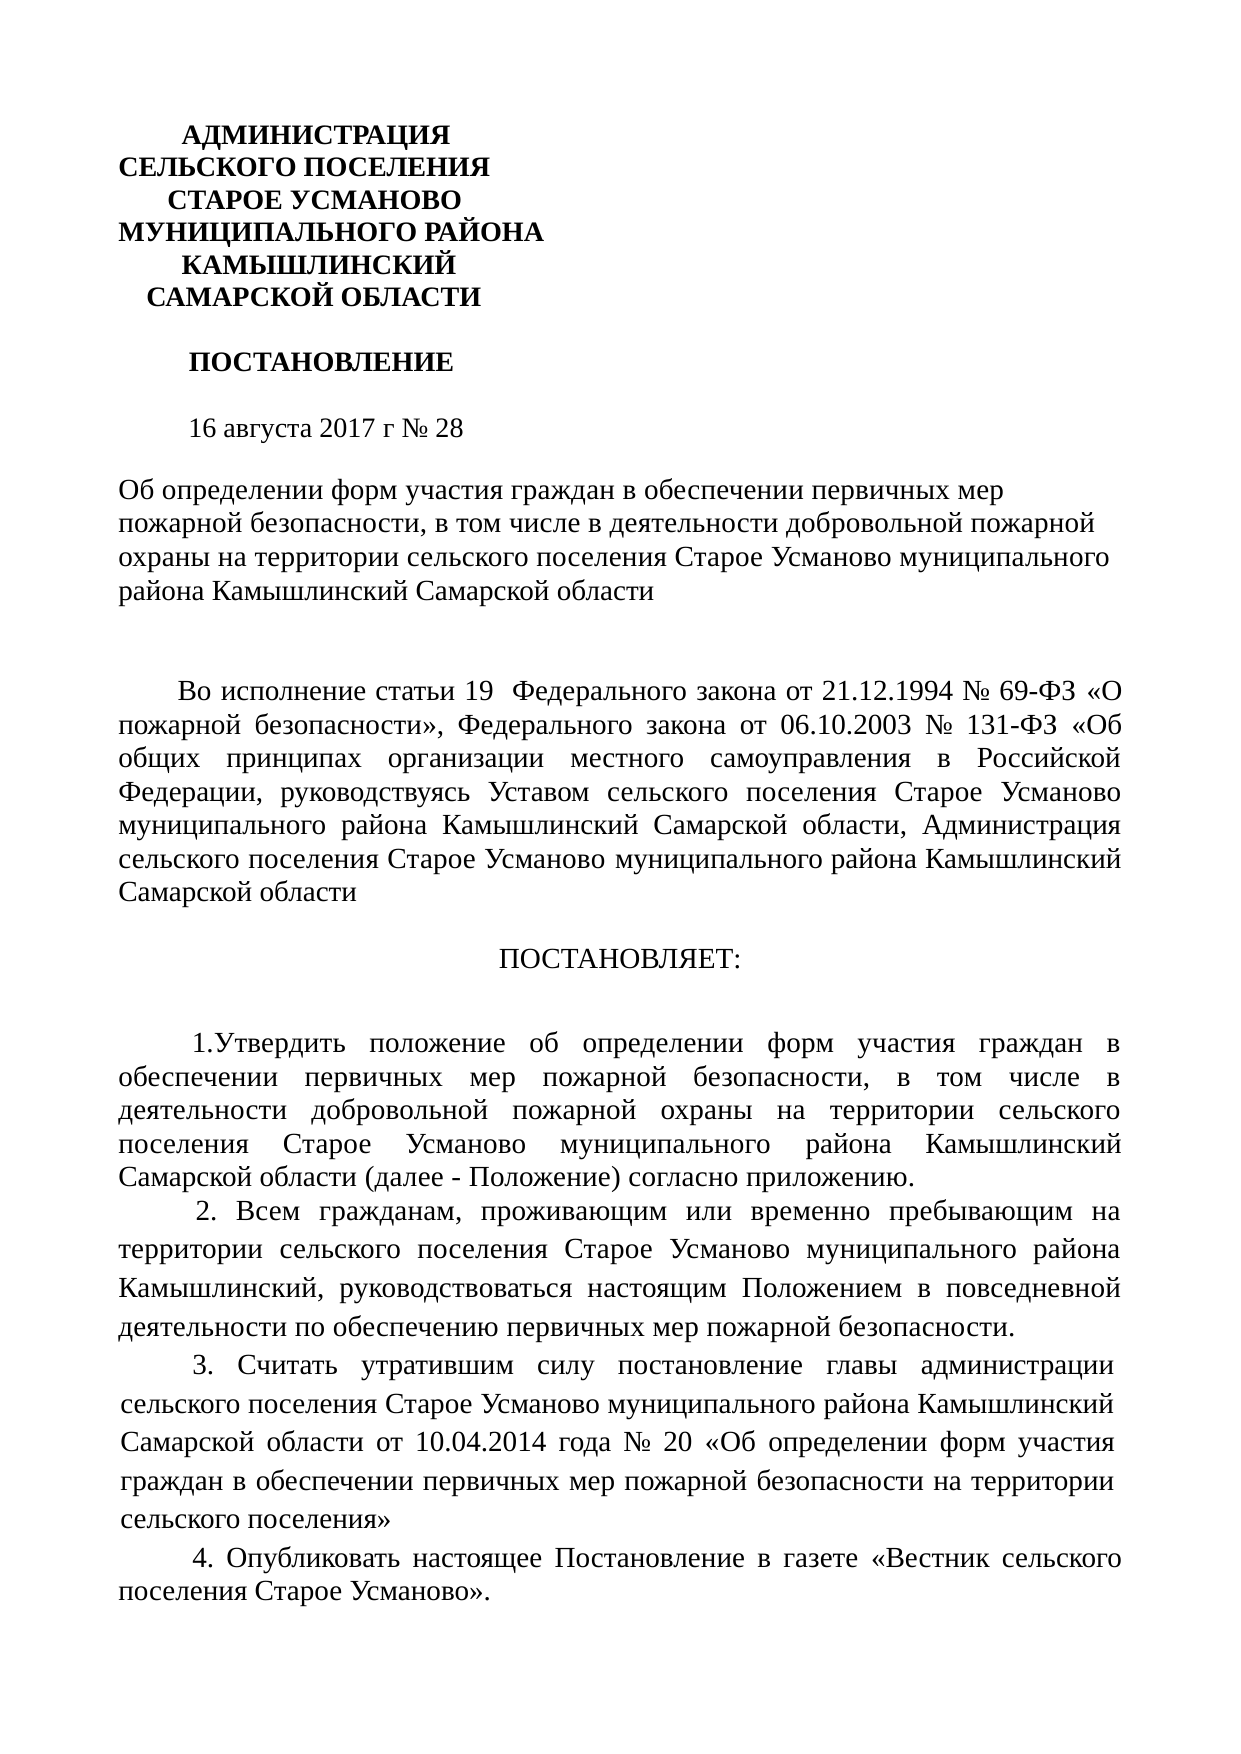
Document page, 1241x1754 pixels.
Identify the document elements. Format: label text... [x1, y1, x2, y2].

text КАМЫШЛИНСКИЙ [118, 248, 1122, 280]
text МУНИЦИПАЛЬНОГО РАЙОНА [118, 215, 1122, 248]
text ПОСТАНОВЛЯЕТ: [118, 942, 1122, 975]
text 2. Всем гражданам, проживающим или временно пребывающим на территории сельского поселения Старое Усманово муниципального района Камышлинский, руководствоваться настоящим Положением в повседневной деятельности по обеспечению первичных мер пожарной безопасности. [118, 1193, 1122, 1342]
text АДМИНИСТРАЦИЯ [118, 118, 1122, 151]
text 1.Утвердить положение об определении форм участия граждан в обеспечении первичных мер пожарной безопасности, в том числе в деятельности добровольной пожарной охраны на территории сельского поселения Старое Усманово муниципального района Камышлинский Самарской области (далее - Положение) согласно приложению. [118, 1025, 1122, 1193]
text САМАРСКОЙ ОБЛАСТИ [118, 280, 1122, 312]
text СЕЛЬСКОГО ПОСЕЛЕНИЯ [118, 151, 1122, 183]
text СТАРОЕ УСМАНОВО [118, 183, 1122, 215]
text 3. Считать утратившим силу постановление главы администрации сельского поселения Старое Усманово муниципального района Камышлинский Самарской области от 10.04.2014 года № 20 «Об определении форм участия граждан в обеспечении первичных мер пожарной безопасности на территории сельского поселения» [120, 1347, 1115, 1535]
text Во исполнение статьи 19 Федерального закона от 21.12.1994 № 69-ФЗ «О пожарной безопасности», Федерального закона от 06.10.2003 № 131-ФЗ «Об общих принципах организации местного самоуправления в Российской Федерации, руководствуясь Уставом сельского поселения Старое Усманово муниципального района Камышлинский Самарской области, Администрация сельского поселения Старое Усманово муниципального района Камышлинский Самарской области [118, 673, 1122, 908]
text ПОСТАНОВЛЕНИЕ [118, 345, 1122, 377]
text 16 августа 2017 г № 28 [118, 411, 1122, 443]
text 4. Опубликовать настоящее Постановление в газете «Вестник сельского поселения Старое Усманово». [118, 1540, 1122, 1607]
text Об определении форм участия граждан в обеспечении первичных мер пожарной безопасности, в том числе в деятельности добровольной пожарной охраны на территории сельского поселения Старое Усманово муниципального района Камышлинский Самарской области [118, 472, 1122, 606]
